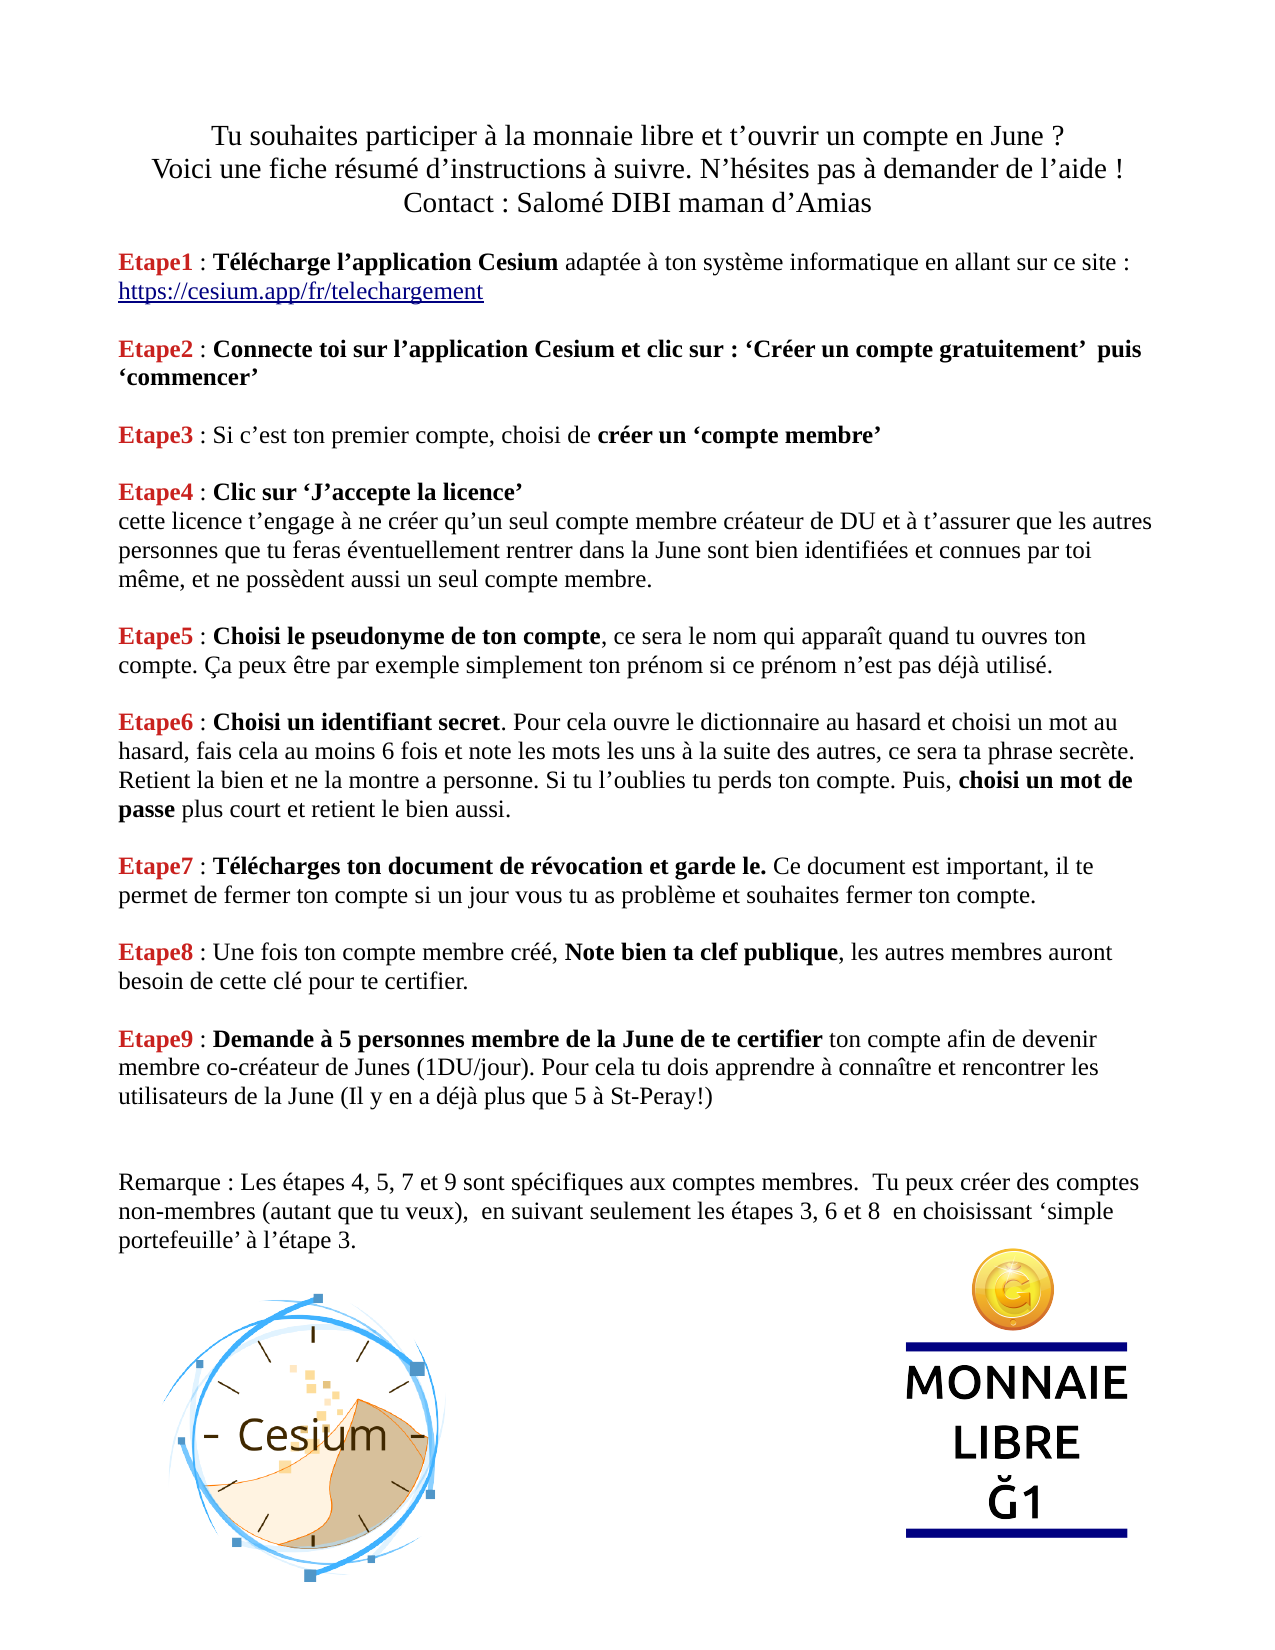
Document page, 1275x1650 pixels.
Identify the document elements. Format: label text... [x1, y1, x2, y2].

text https://cesium.app/fr/telechargement [118, 276, 1157, 305]
text Contact : Salomé DIBI maman d’Amias [118, 185, 1157, 219]
text Etape2 : Connecte toi sur l’application Cesium et clic sur : ‘Créer un compte gratuitement’ puis ‘commencer’ [118, 334, 1157, 391]
text Etape8 : Une fois ton compte membre créé, Note bien ta clef publique, les autres membres auront besoin de cette clé pour te certifier. [118, 937, 1157, 995]
picture [877, 1229, 1157, 1625]
text cette licence t’engage à ne créer qu’un seul compte membre créateur de DU et à t’assurer que les autres personnes que tu feras éventuellement rentrer dans la June sont bien identifiées et connues par toi même, et ne possèdent aussi un seul compte membre. [118, 506, 1157, 592]
text Tu souhaites participer à la monnaie libre et t’ouvrir un compte en June ? [118, 118, 1157, 152]
text Remarque : Les étapes 4, 5, 7 et 9 sont spécifiques aux comptes membres. Tu peux créer des comptes non-membres (autant que tu veux), en suivant seulement les étapes 3, 6 et 8 en choisissant ‘simple portefeuille’ à l’étape 3. [118, 1167, 1157, 1254]
text Etape5 : Choisi le pseudonyme de ton compte, ce sera le nom qui apparaît quand tu ouvres ton compte. Ça peux être par exemple simplement ton prénom si ce prénom n’est pas déjà utilisé. [118, 621, 1157, 679]
text Etape6 : Choisi un identifiant secret. Pour cela ouvre le dictionnaire au hasard et choisi un mot au hasard, fais cela au moins 6 fois et note les mots les uns à la suite des autres, ce sera ta phrase secrète. Retient la bien et ne la montre a personne. Si tu l’oublies tu perds ton compte. Puis, choisi un mot de passe plus court et retient le bien aussi. [118, 707, 1157, 822]
text Etape9 : Demande à 5 personnes membre de la June de te certifier ton compte afin de devenir membre co-créateur de Junes (1DU/jour). Pour cela tu dois apprendre à connaître et rencontrer les utilisateurs de la June (Il y en a déjà plus que 5 à St-Peray!) [118, 1024, 1157, 1110]
text Etape3 : Si c’est ton premier compte, choisi de créer un ‘compte membre’ [118, 420, 1157, 449]
text Etape7 : Télécharges ton document de révocation et garde le. Ce document est important, il te permet de fermer ton compte si un jour vous tu as problème et souhaites fermer ton compte. [118, 851, 1157, 909]
picture [161, 1282, 463, 1584]
text Etape1 : Télécharge l’application Cesium adaptée à ton système informatique en allant sur ce site : [118, 247, 1157, 276]
text Etape4 : Clic sur ‘J’accepte la licence’ [118, 477, 1157, 506]
text Voici une fiche résumé d’instructions à suivre. N’hésites pas à demander de l’aide ! [118, 152, 1157, 185]
